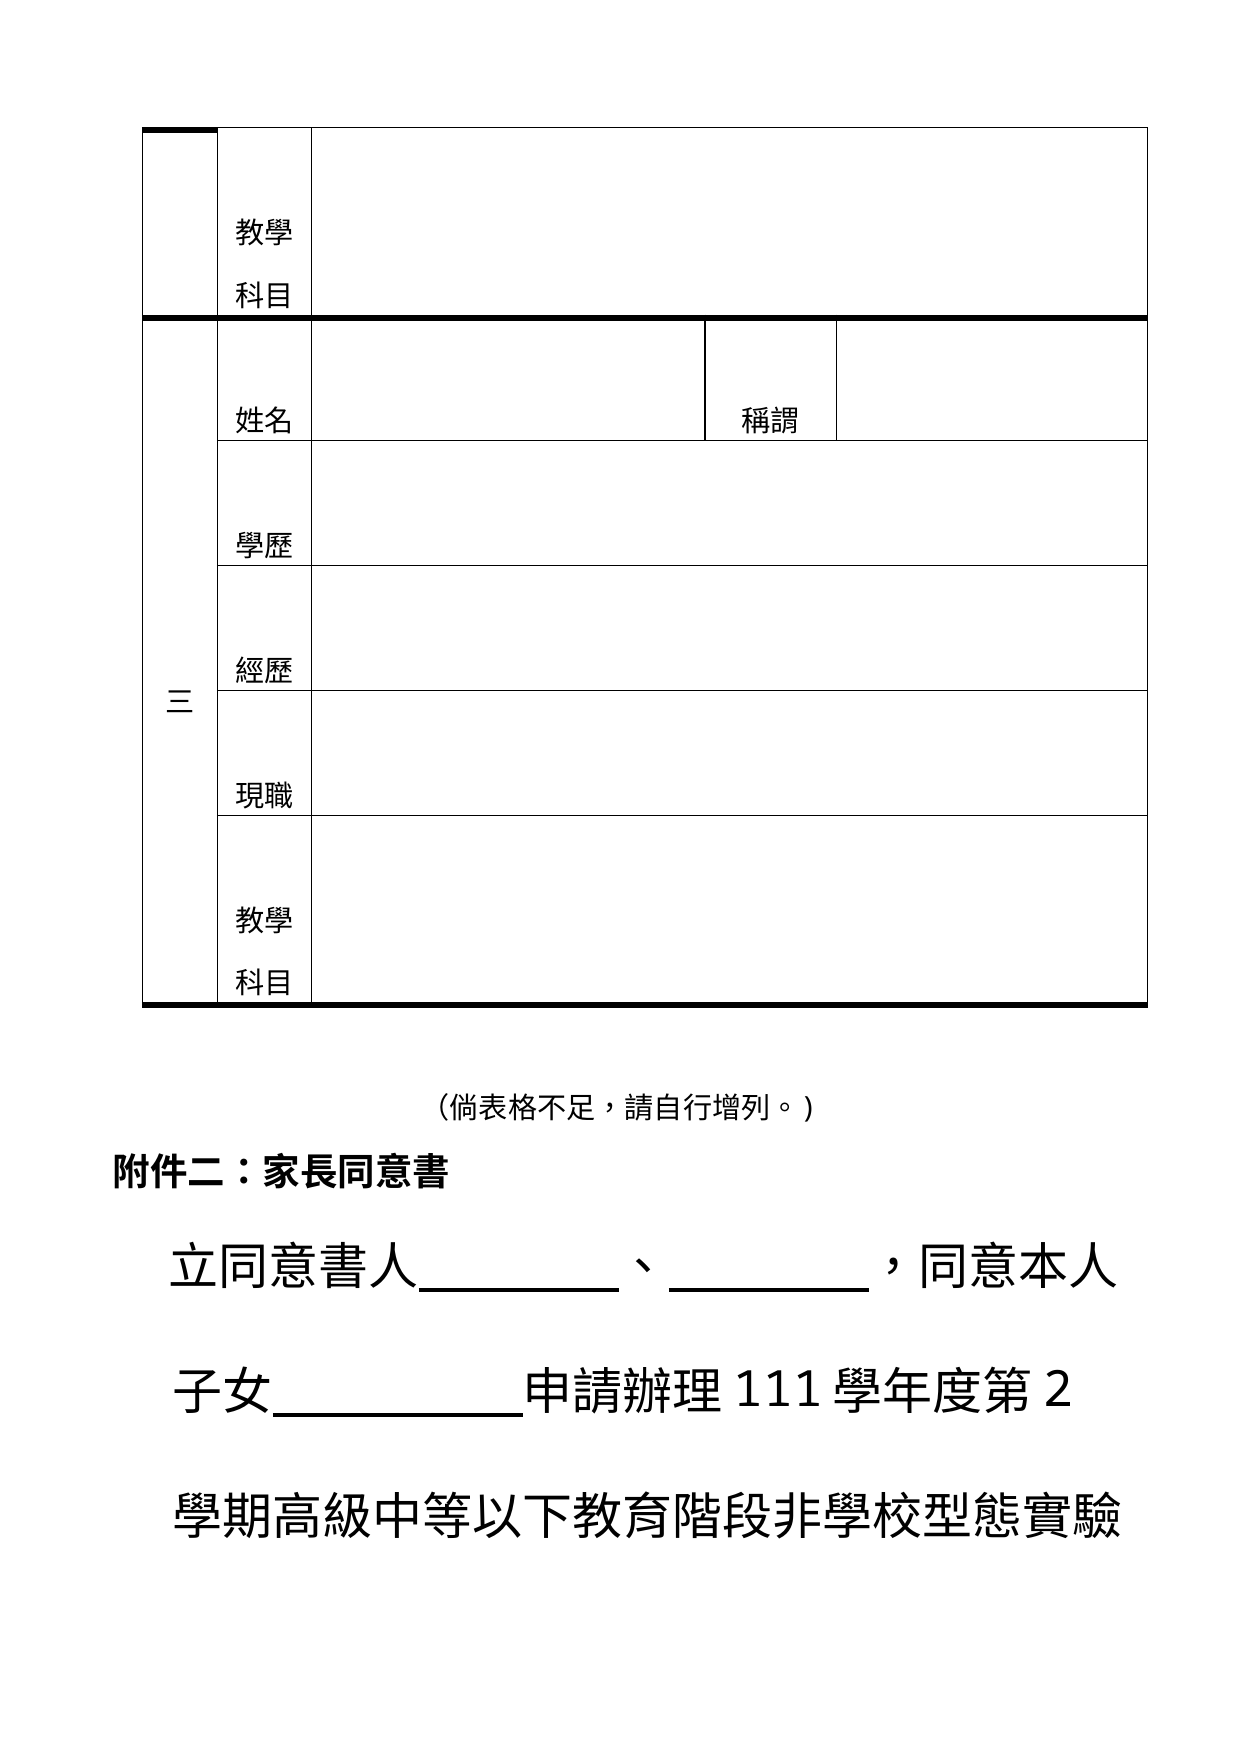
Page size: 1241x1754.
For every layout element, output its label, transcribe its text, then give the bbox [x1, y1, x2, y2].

text 立同意書人 、 ，同意本人子女 申請辦理111學年度第2學期高級中等以下教育階段非學校型態實驗 [169, 1189, 1125, 1564]
table_cell [312, 128, 1147, 314]
table_cell [312, 691, 1147, 814]
table_cell [312, 816, 1147, 1002]
table_cell 現職 [218, 691, 311, 814]
text （倘表格不足，請自行增列。) [112, 1064, 1125, 1127]
table_cell 學歷 [218, 441, 311, 564]
table_cell [312, 441, 1147, 564]
table_cell 教學科目 [218, 128, 311, 314]
table_cell [837, 321, 1147, 439]
table_cell [312, 321, 704, 439]
text 附件二：家長同意書 [112, 1127, 1125, 1189]
table_cell 姓名 [218, 321, 311, 439]
table_cell [312, 566, 1147, 689]
table_cell 稱謂 [706, 321, 836, 439]
table_cell [143, 133, 217, 314]
table_cell 三 [143, 321, 217, 1002]
table_cell 教學科目 [218, 816, 311, 1002]
table_cell 經歷 [218, 566, 311, 689]
